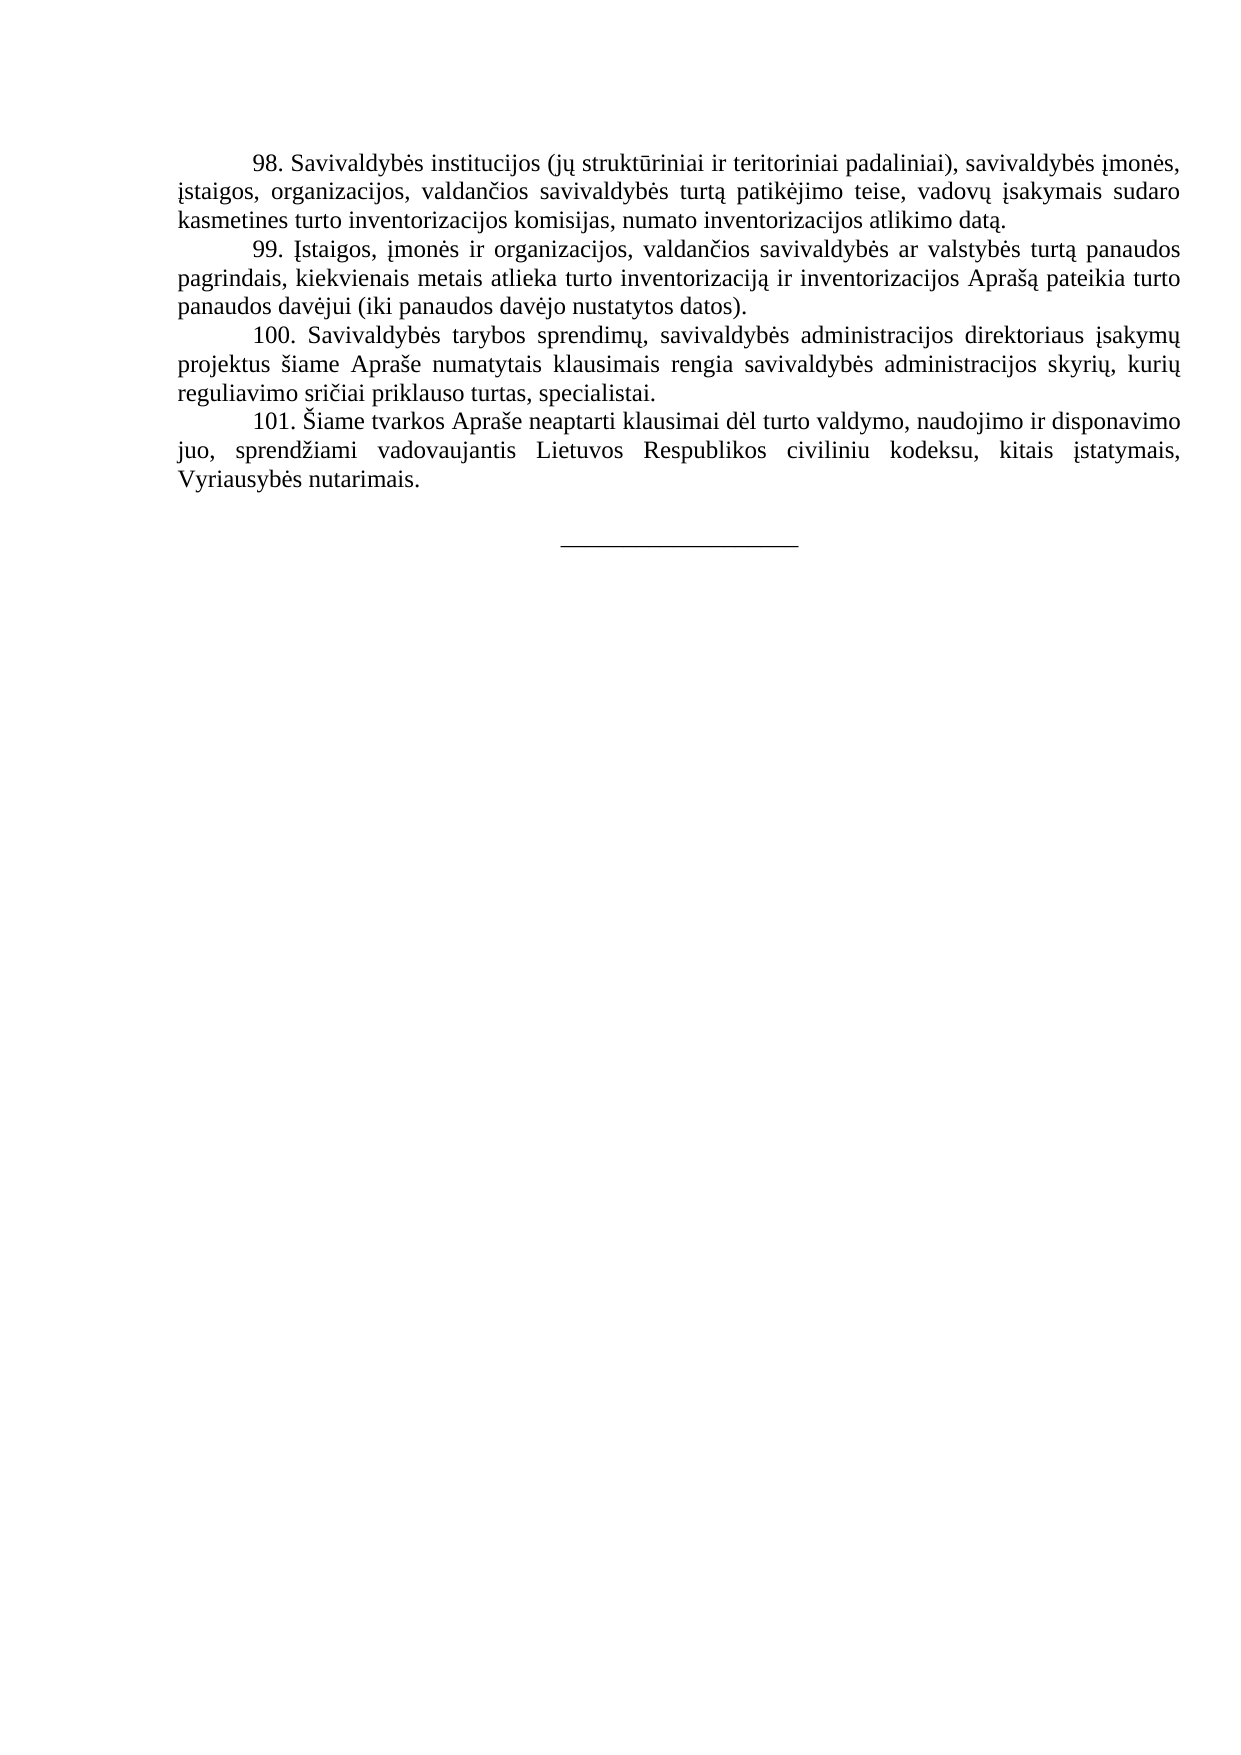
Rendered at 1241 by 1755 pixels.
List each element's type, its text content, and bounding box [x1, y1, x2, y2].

text ___________________ [177, 521, 1181, 550]
text 101. Šiame tvarkos Apraše neaptarti klausimai dėl turto valdymo, naudojimo ir disponavimo juo, sprendžiami vadovaujantis Lietuvos Respublikos civiliniu kodeksu, kitais įstatymais, Vyriausybės nutarimais. [177, 406, 1181, 493]
text 99. Įstaigos, įmonės ir organizacijos, valdančios savivaldybės ar valstybės turtą panaudos pagrindais, kiekvienais metais atlieka turto inventorizaciją ir inventorizacijos Aprašą pateikia turto panaudos davėjui (iki panaudos davėjo nustatytos datos). [177, 234, 1181, 320]
text 100. Savivaldybės tarybos sprendimų, savivaldybės administracijos direktoriaus įsakymų projektus šiame Apraše numatytais klausimais rengia savivaldybės administracijos skyrių, kurių reguliavimo sričiai priklauso turtas, specialistai. [177, 320, 1181, 406]
text 98. Savivaldybės institucijos (jų struktūriniai ir teritoriniai padaliniai), savivaldybės įmonės, įstaigos, organizacijos, valdančios savivaldybės turtą patikėjimo teise, vadovų įsakymais sudaro kasmetines turto inventorizacijos komisijas, numato inventorizacijos atlikimo datą. [177, 148, 1181, 234]
